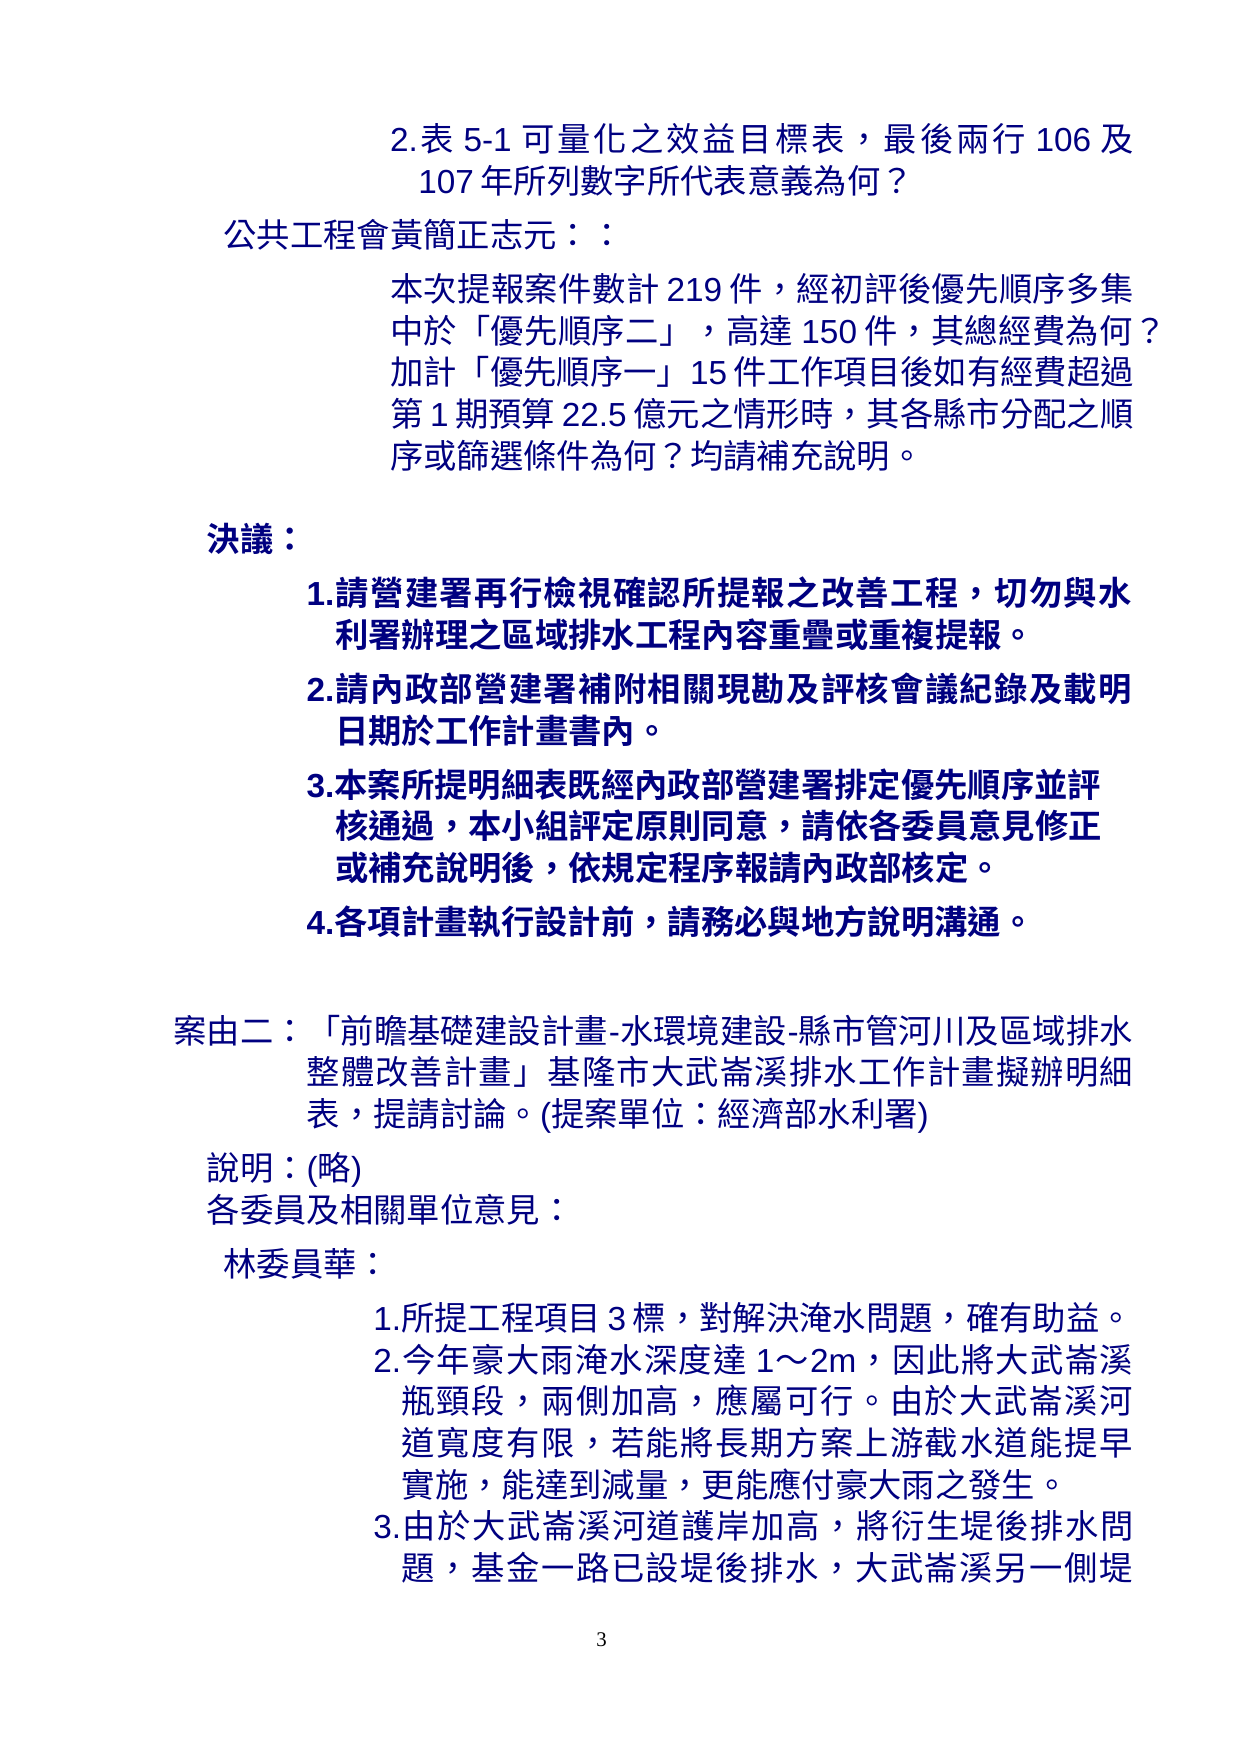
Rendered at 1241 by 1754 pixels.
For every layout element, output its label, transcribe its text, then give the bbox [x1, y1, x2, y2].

text 3.由於大武崙溪河道護岸加高，將衍生堤後排水問題，基金一路已設堤後排水，大武崙溪另一側堤 [373, 1506, 1134, 1589]
text 案由二：「前瞻基礎建設計畫-水環境建設-縣市管河川及區域排水整體改善計畫」基隆市大武崙溪排水工作計畫擬辦明細表，提請討論。(提案單位：經濟部水利署) [173, 1010, 1134, 1135]
text 2.請內政部營建署補附相關現勘及評核會議紀錄及載明日期於工作計畫書內。 [306, 668, 1134, 751]
text 本次提報案件數計219件，經初評後優先順序多集中於「優先順序二」，高達150件，其總經費為何？加計「優先順序一」15件工作項目後如有經費超過第1期預算22.5億元之情形時，其各縣市分配之順序或篩選條件為何？均請補充說明。 [390, 268, 1134, 476]
text 1.請營建署再行檢視確認所提報之改善工程，切勿與水利署辦理之區域排水工程內容重疊或重複提報。 [306, 572, 1134, 656]
text 3.本案所提明細表既經內政部營建署排定優先順序並評核通過，本小組評定原則同意，請依各委員意見修正或補充說明後，依規定程序報請內政部核定。 [306, 764, 1134, 889]
text 各委員及相關單位意見： [206, 1189, 1134, 1231]
text 4.各項計畫執行設計前，請務必與地方說明溝通。 [306, 901, 1134, 943]
text 公共工程會黃簡正志元：： [223, 214, 1134, 256]
text 2.今年豪大雨淹水深度達1～2m，因此將大武崙溪瓶頸段，兩側加高，應屬可行。由於大武崙溪河道寬度有限，若能將長期方案上游截水道能提早實施，能達到減量，更能應付豪大雨之發生。 [373, 1339, 1134, 1506]
text 2.表5-1可量化之效益目標表，最後兩行106及107年所列數字所代表意義為何？ [390, 118, 1134, 201]
text 1.所提工程項目3標，對解決淹水問題，確有助益。 [373, 1297, 1134, 1339]
text 決議： [206, 518, 1134, 560]
text 說明：(略) [206, 1147, 1134, 1189]
text 林委員華： [223, 1243, 1134, 1285]
